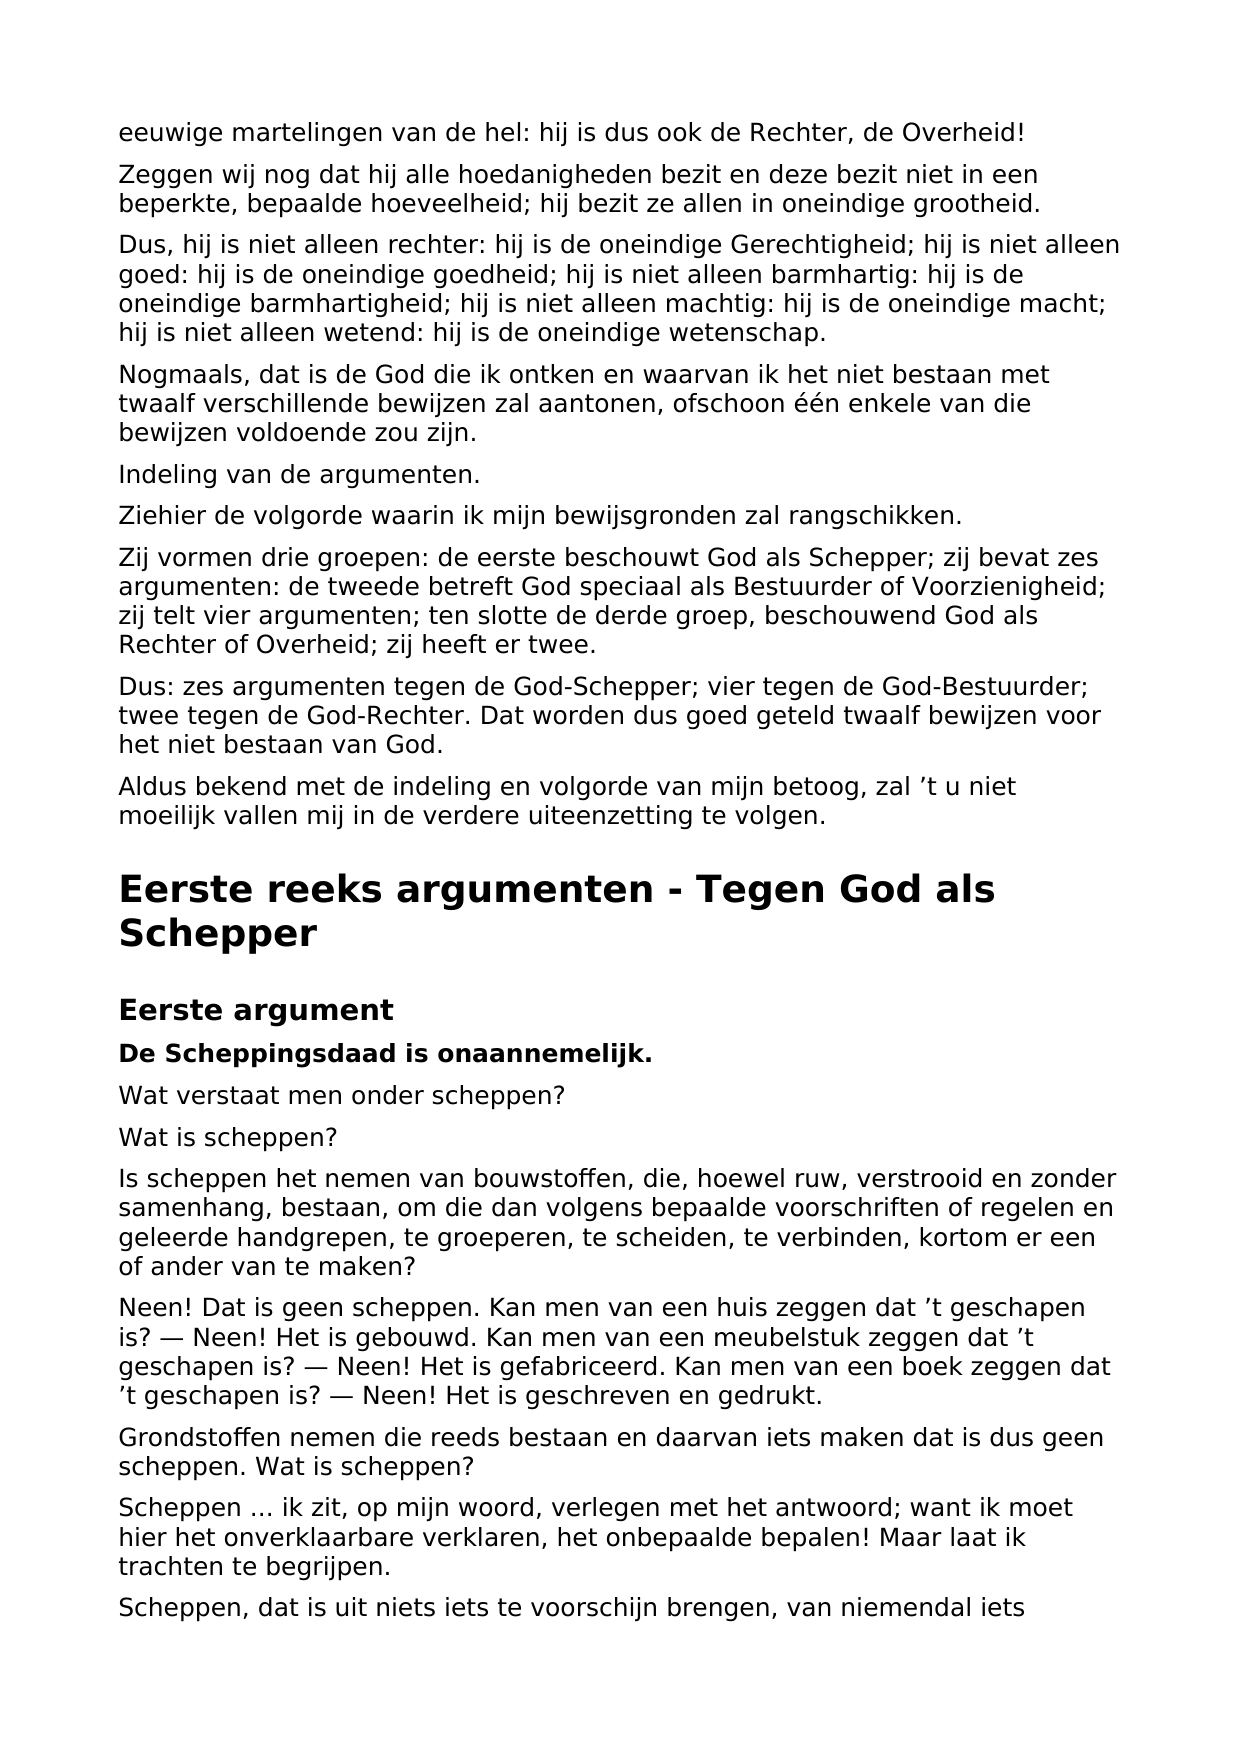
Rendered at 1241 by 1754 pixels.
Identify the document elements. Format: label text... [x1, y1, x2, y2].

text Zeggen wij nog dat hij alle hoedanigheden bezit en deze bezit niet in een beperkte, bepaalde hoeveelheid; hij bezit ze allen in oneindige grootheid. [118, 160, 1122, 218]
text Scheppen, dat is uit niets iets te voorschijn brengen, van niemendal iets [118, 1593, 1122, 1623]
text Aldus bekend met de indeling en volgorde van mijn betoog, zal ’t u niet moeilijk vallen mij in de verdere uiteenzetting te volgen. [118, 772, 1122, 831]
text Is scheppen het nemen van bouwstoffen, die, hoewel ruw, verstrooid en zonder samenhang, bestaan, om die dan volgens bepaalde voorschriften of regelen en geleerde handgrepen, te groeperen, te scheiden, te verbinden, kortom er een of ander van te maken? [118, 1164, 1122, 1281]
subtitle Eerste argument [118, 993, 1122, 1027]
text Neen! Dat is geen scheppen. Kan men van een huis zeggen dat ’t geschapen is? — Neen! Het is gebouwd. Kan men van een meubelstuk zeggen dat ’t geschapen is? — Neen! Het is gefabriceerd. Kan men van een boek zeggen dat ’t geschapen is? — Neen! Het is geschreven en gedrukt. [118, 1293, 1122, 1410]
text Wat is scheppen? [118, 1123, 1122, 1152]
text Grondstoffen nemen die reeds bestaan en daarvan iets maken dat is dus geen scheppen. Wat is scheppen? [118, 1423, 1122, 1481]
text De Scheppingsdaad is onaannemelijk. [118, 1039, 1122, 1068]
text Dus: zes argumenten tegen de God-Schepper; vier tegen de God-Bestuurder; twee tegen de God-Rechter. Dat worden dus goed geteld twaalf bewijzen voor het niet bestaan van God. [118, 672, 1122, 760]
text Zij vormen drie groepen: de eerste beschouwt God als Schepper; zij bevat zes argumenten: de tweede betreft God speciaal als Bestuurder of Voorzienigheid; zij telt vier argumenten; ten slotte de derde groep, beschouwend God als Rechter of Overheid; zij heeft er twee. [118, 543, 1122, 660]
subtitle Eerste reeks argumenten - Tegen God als Schepper [118, 868, 1122, 955]
text Indeling van de argumenten. [118, 460, 1122, 489]
text Ziehier de volgorde waarin ik mijn bewijsgronden zal rangschikken. [118, 501, 1122, 531]
text Scheppen ... ik zit, op mijn woord, verlegen met het antwoord; want ik moet hier het onverklaarbare verklaren, het onbepaalde bepalen! Maar laat ik trachten te begrijpen. [118, 1493, 1122, 1581]
text Dus, hij is niet alleen rechter: hij is de oneindige Gerechtigheid; hij is niet alleen goed: hij is de oneindige goedheid; hij is niet alleen barmhartig: hij is de oneindige barmhartigheid; hij is niet alleen machtig: hij is de oneindige macht; hij is niet alleen wetend: hij is de oneindige wetenschap. [118, 231, 1122, 347]
text Wat verstaat men onder scheppen? [118, 1081, 1122, 1110]
text eeuwige martelingen van de hel: hij is dus ook de Rechter, de Overheid! [118, 118, 1122, 147]
text Nogmaals, dat is de God die ik ontken en waarvan ik het niet bestaan met twaalf verschillende bewijzen zal aantonen, ofschoon één enkele van die bewijzen voldoende zou zijn. [118, 360, 1122, 447]
